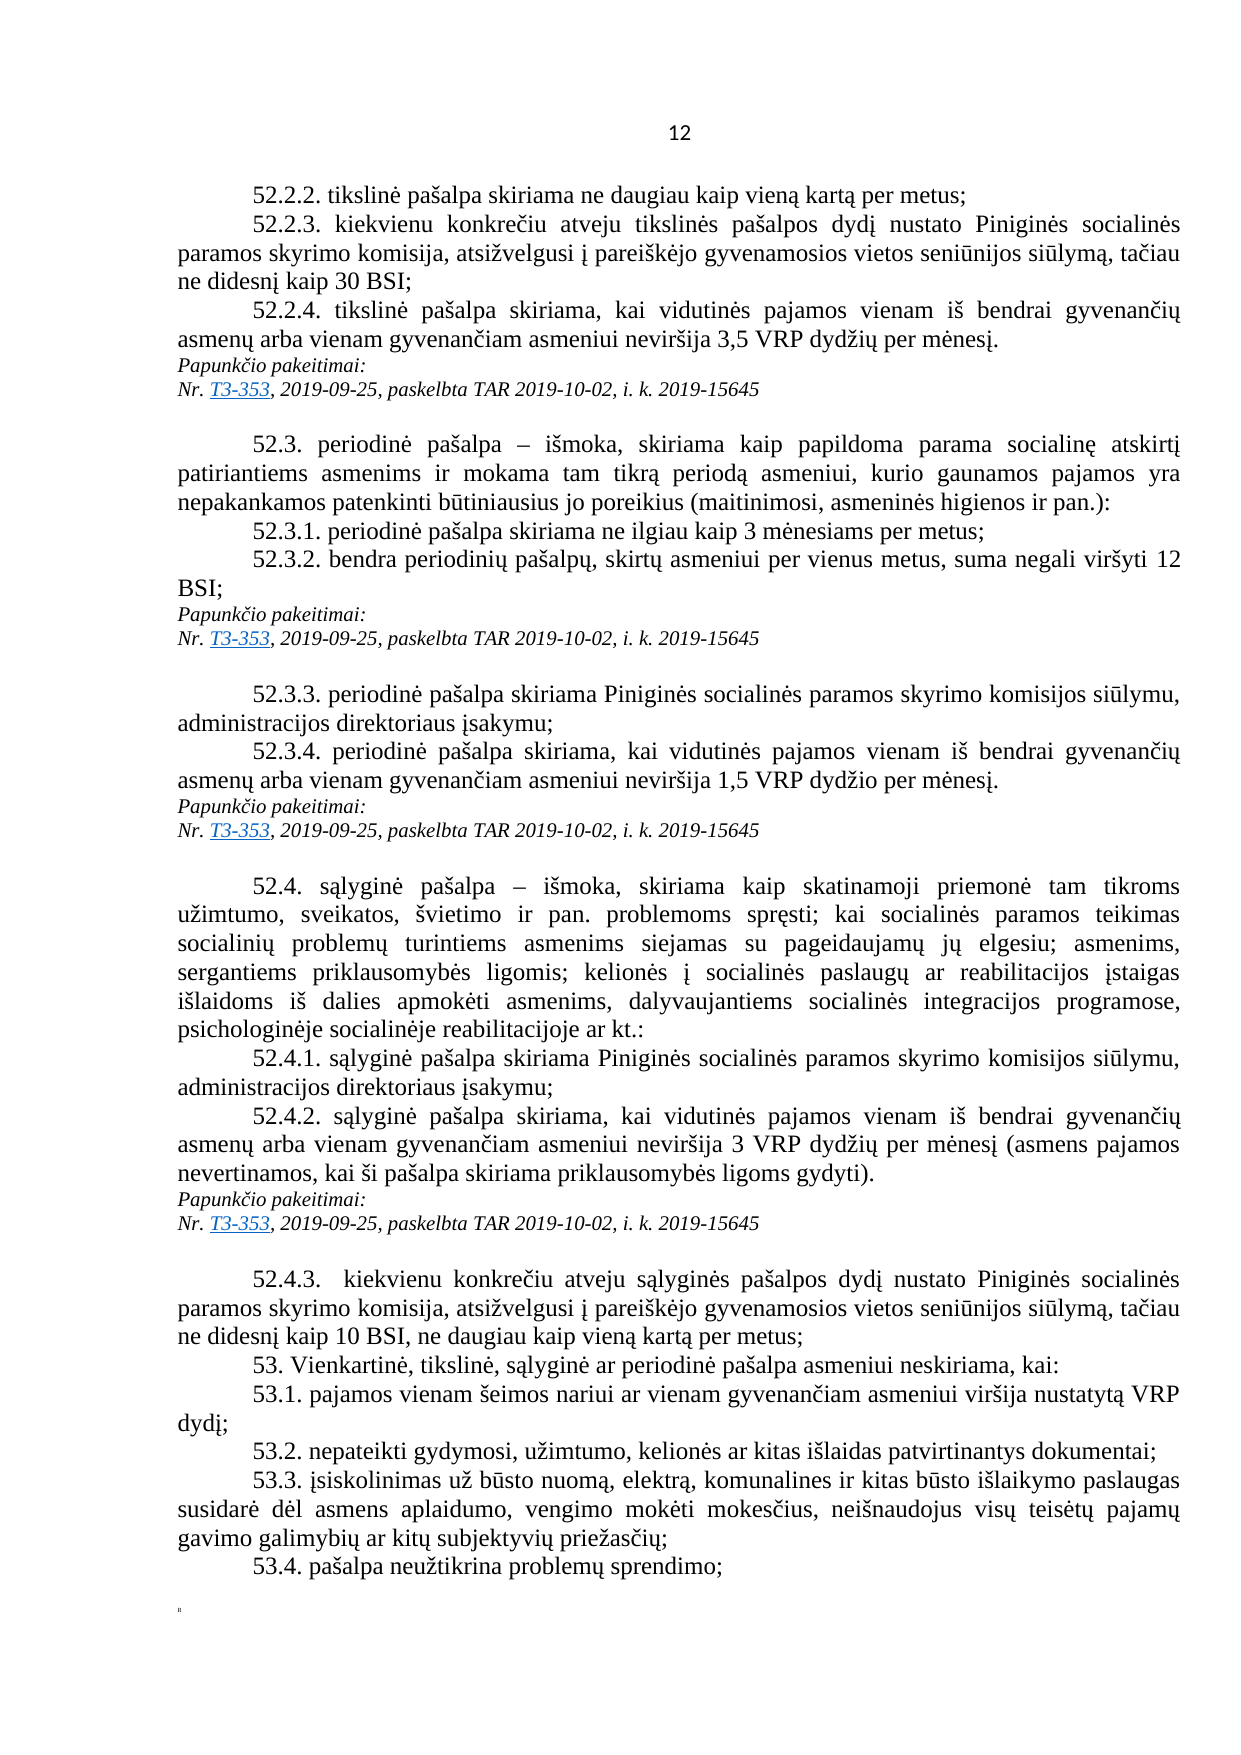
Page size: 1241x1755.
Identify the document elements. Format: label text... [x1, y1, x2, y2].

text 52.2.4. tikslinė pašalpa skiriama, kai vidutinės pajamos vienam iš bendrai gyvenančių asmenų arba vienam gyvenančiam asmeniui neviršija 3,5 VRP dydžių per mėnesį. [177, 295, 1181, 353]
text 53.3. įsiskolinimas už būsto nuomą, elektrą, komunalines ir kitas būsto išlaikymo paslaugas susidarė dėl asmens aplaidumo, vengimo mokėti mokesčius, neišnaudojus visų teisėtų pajamų gavimo galimybių ar kitų subjektyvių priežasčių; [177, 1465, 1181, 1551]
text 52.2.2. tikslinė pašalpa skiriama ne daugiau kaip vieną kartą per metus; [177, 180, 1181, 209]
text 52.3.4. periodinė pašalpa skiriama, kai vidutinės pajamos vienam iš bendrai gyvenančių asmenų arba vienam gyvenančiam asmeniui neviršija 1,5 VRP dydžio per mėnesį. [177, 736, 1181, 794]
text 52.4.2. sąlyginė pašalpa skiriama, kai vidutinės pajamos vienam iš bendrai gyvenančių asmenų arba vienam gyvenančiam asmeniui neviršija 3 VRP dydžių per mėnesį (asmens pajamos nevertinamos, kai ši pašalpa skiriama priklausomybės ligoms gydyti). [177, 1101, 1181, 1187]
text 53.2. nepateikti gydymosi, užimtumo, kelionės ar kitas išlaidas patvirtinantys dokumentai; [177, 1436, 1181, 1465]
text 52.3. periodinė pašalpa – išmoka, skiriama kaip papildoma parama socialinę atskirtį patiriantiems asmenims ir mokama tam tikrą periodą asmeniui, kurio gaunamos pajamos yra nepakankamos patenkinti būtiniausius jo poreikius (maitinimosi, asmeninės higienos ir pan.): [177, 429, 1181, 516]
text 53.1. pajamos vienam šeimos nariui ar vienam gyvenančiam asmeniui viršija nustatytą VRP dydį; [177, 1379, 1181, 1436]
text 52.3.2. bendra periodinių pašalpų, skirtų asmeniui per vienus metus, suma negali viršyti 12 BSI; [177, 544, 1181, 602]
text 52.3.1. periodinė pašalpa skiriama ne ilgiau kaip 3 mėnesiams per metus; [177, 516, 1181, 544]
text 52.3.3. periodinė pašalpa skiriama Piniginės socialinės paramos skyrimo komisijos siūlymu, administracijos direktoriaus įsakymu; [177, 679, 1181, 736]
text Nr. T3-353, 2019-09-25, paskelbta TAR 2019-10-02, i. k. 2019-15645 [177, 818, 1181, 842]
text Papunkčio pakeitimai: [177, 794, 1181, 818]
text Nr. T3-353, 2019-09-25, paskelbta TAR 2019-10-02, i. k. 2019-15645 [177, 626, 1181, 650]
text Nr. T3-353, 2019-09-25, paskelbta TAR 2019-10-02, i. k. 2019-15645 [177, 377, 1181, 401]
text 52.4.3. kiekvienu konkrečiu atveju sąlyginės pašalpos dydį nustato Piniginės socialinės paramos skyrimo komisija, atsižvelgusi į pareiškėjo gyvenamosios vietos seniūnijos siūlymą, tačiau ne didesnį kaip 10 BSI, ne daugiau kaip vieną kartą per metus; [177, 1264, 1181, 1350]
text 52.2.3. kiekvienu konkrečiu atveju tikslinės pašalpos dydį nustato Piniginės socialinės paramos skyrimo komisija, atsižvelgusi į pareiškėjo gyvenamosios vietos seniūnijos siūlymą, tačiau ne didesnį kaip 30 BSI; [177, 209, 1181, 295]
text Papunkčio pakeitimai: [177, 1187, 1181, 1211]
text 53.4. pašalpa neužtikrina problemų sprendimo; [177, 1551, 1181, 1580]
text 52.4. sąlyginė pašalpa – išmoka, skiriama kaip skatinamoji priemonė tam tikroms užimtumo, sveikatos, švietimo ir pan. problemoms spręsti; kai socialinės paramos teikimas socialinių problemų turintiems asmenims siejamas su pageidaujamų jų elgesiu; asmenims, sergantiems priklausomybės ligomis; kelionės į socialinės paslaugų ar reabilitacijos įstaigas išlaidoms iš dalies apmokėti asmenims, dalyvaujantiems socialinės integracijos programose, psichologinėje socialinėje reabilitacijoje ar kt.: [177, 871, 1181, 1043]
text Nr. T3-353, 2019-09-25, paskelbta TAR 2019-10-02, i. k. 2019-15645 [177, 1211, 1181, 1235]
text 52.4.1. sąlyginė pašalpa skiriama Piniginės socialinės paramos skyrimo komisijos siūlymu, administracijos direktoriaus įsakymu; [177, 1043, 1181, 1101]
text Papunkčio pakeitimai: [177, 602, 1181, 626]
text Papunkčio pakeitimai: [177, 353, 1181, 377]
text 53. Vienkartinė, tikslinė, sąlyginė ar periodinė pašalpa asmeniui neskiriama, kai: [177, 1350, 1181, 1379]
